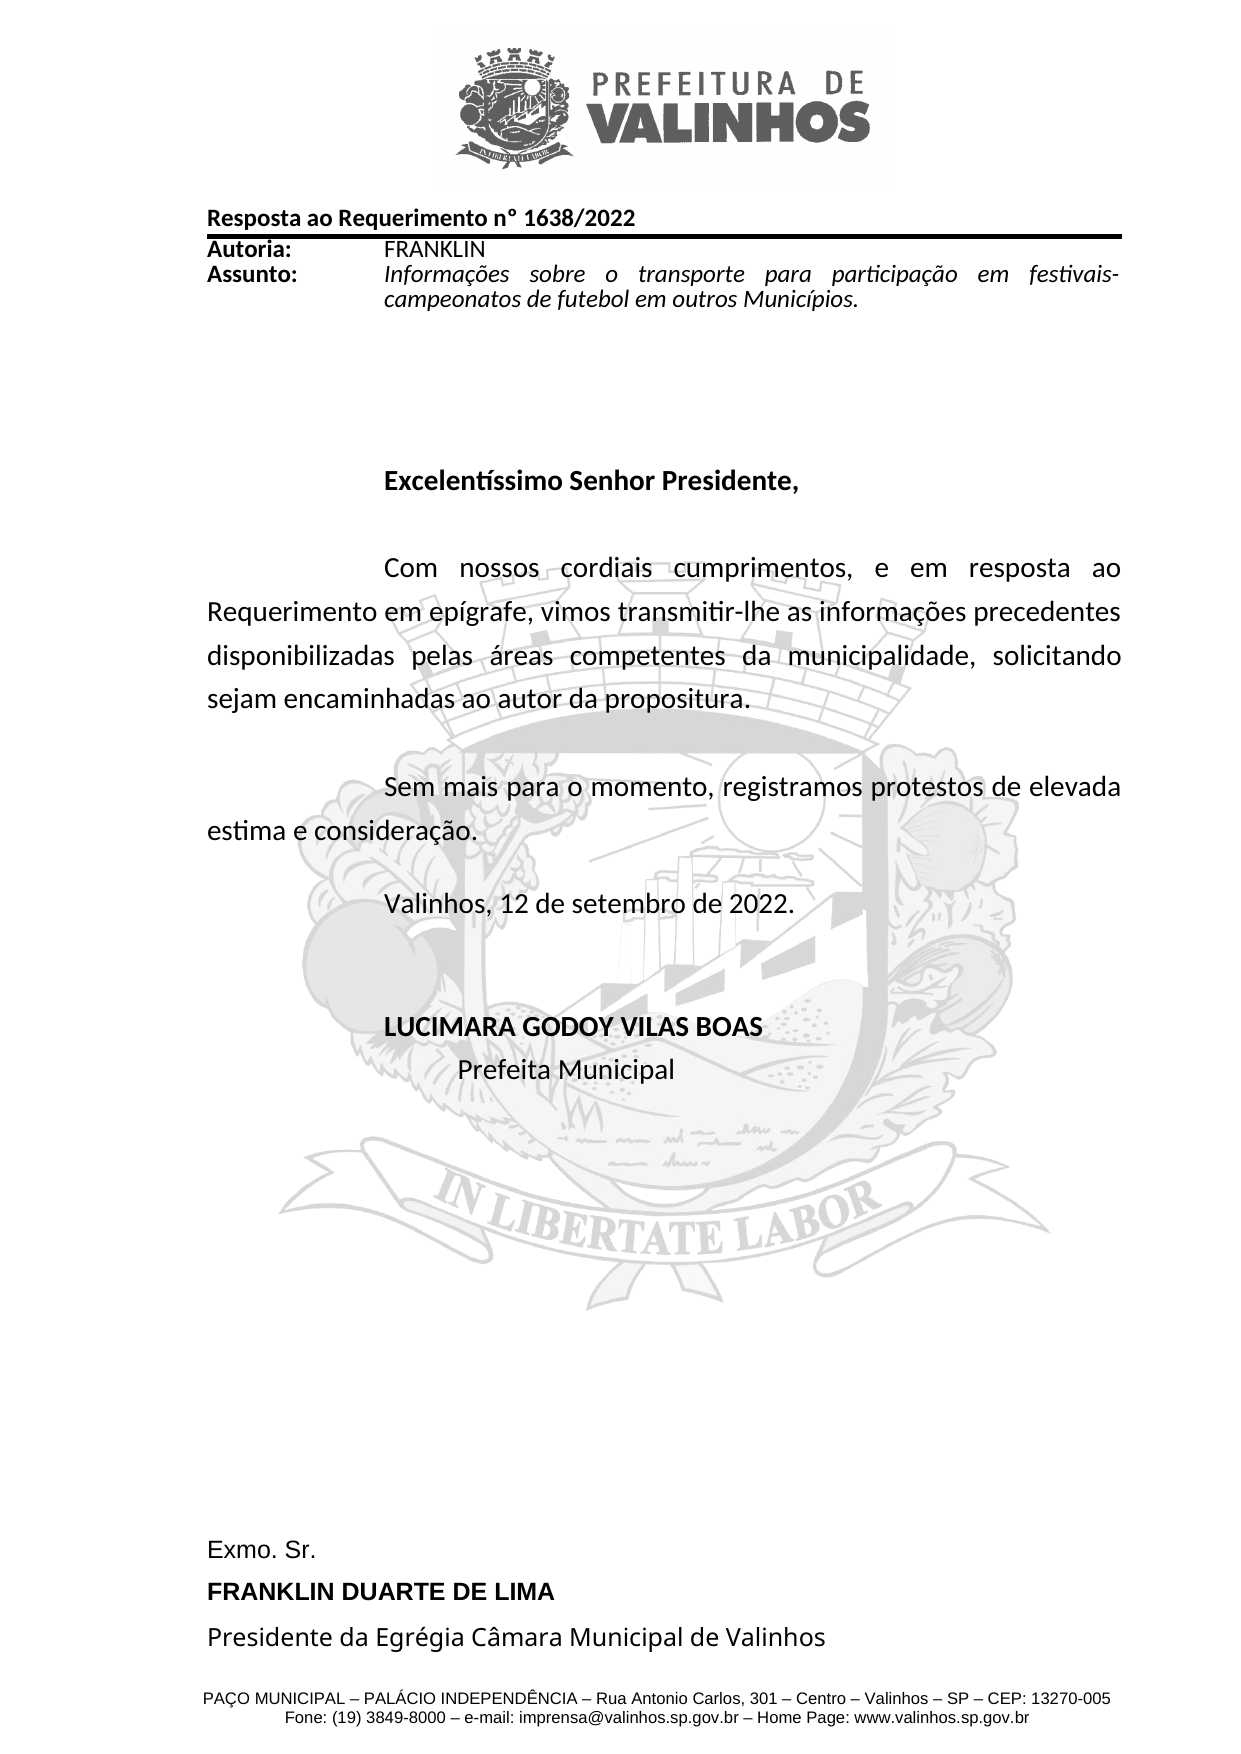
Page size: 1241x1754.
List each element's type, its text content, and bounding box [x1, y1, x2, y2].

text Prefeita Municipal [1094, 1058, 1122, 1087]
text Valinhos, 12 de setembro de 2022. [207, 891, 235, 920]
text LUCIMARA GODOY VILAS BOAS [1094, 1014, 1122, 1043]
text Prefeita Municipal [207, 1058, 235, 1087]
picture [438, 29, 891, 185]
text Excelentíssimo Senhor Presidente, [207, 468, 1122, 497]
picture [235, 518, 1094, 1355]
text Valinhos, 12 de setembro de 2022. [1094, 891, 1122, 920]
text Sem mais para o momento, registramos protestos de elevada estima e consideração. [1094, 774, 1122, 847]
text Sem mais para o momento, registramos protestos de elevada estima e consideração. [207, 774, 235, 847]
text LUCIMARA GODOY VILAS BOAS [207, 1014, 235, 1043]
picture [1090, 609, 1094, 619]
